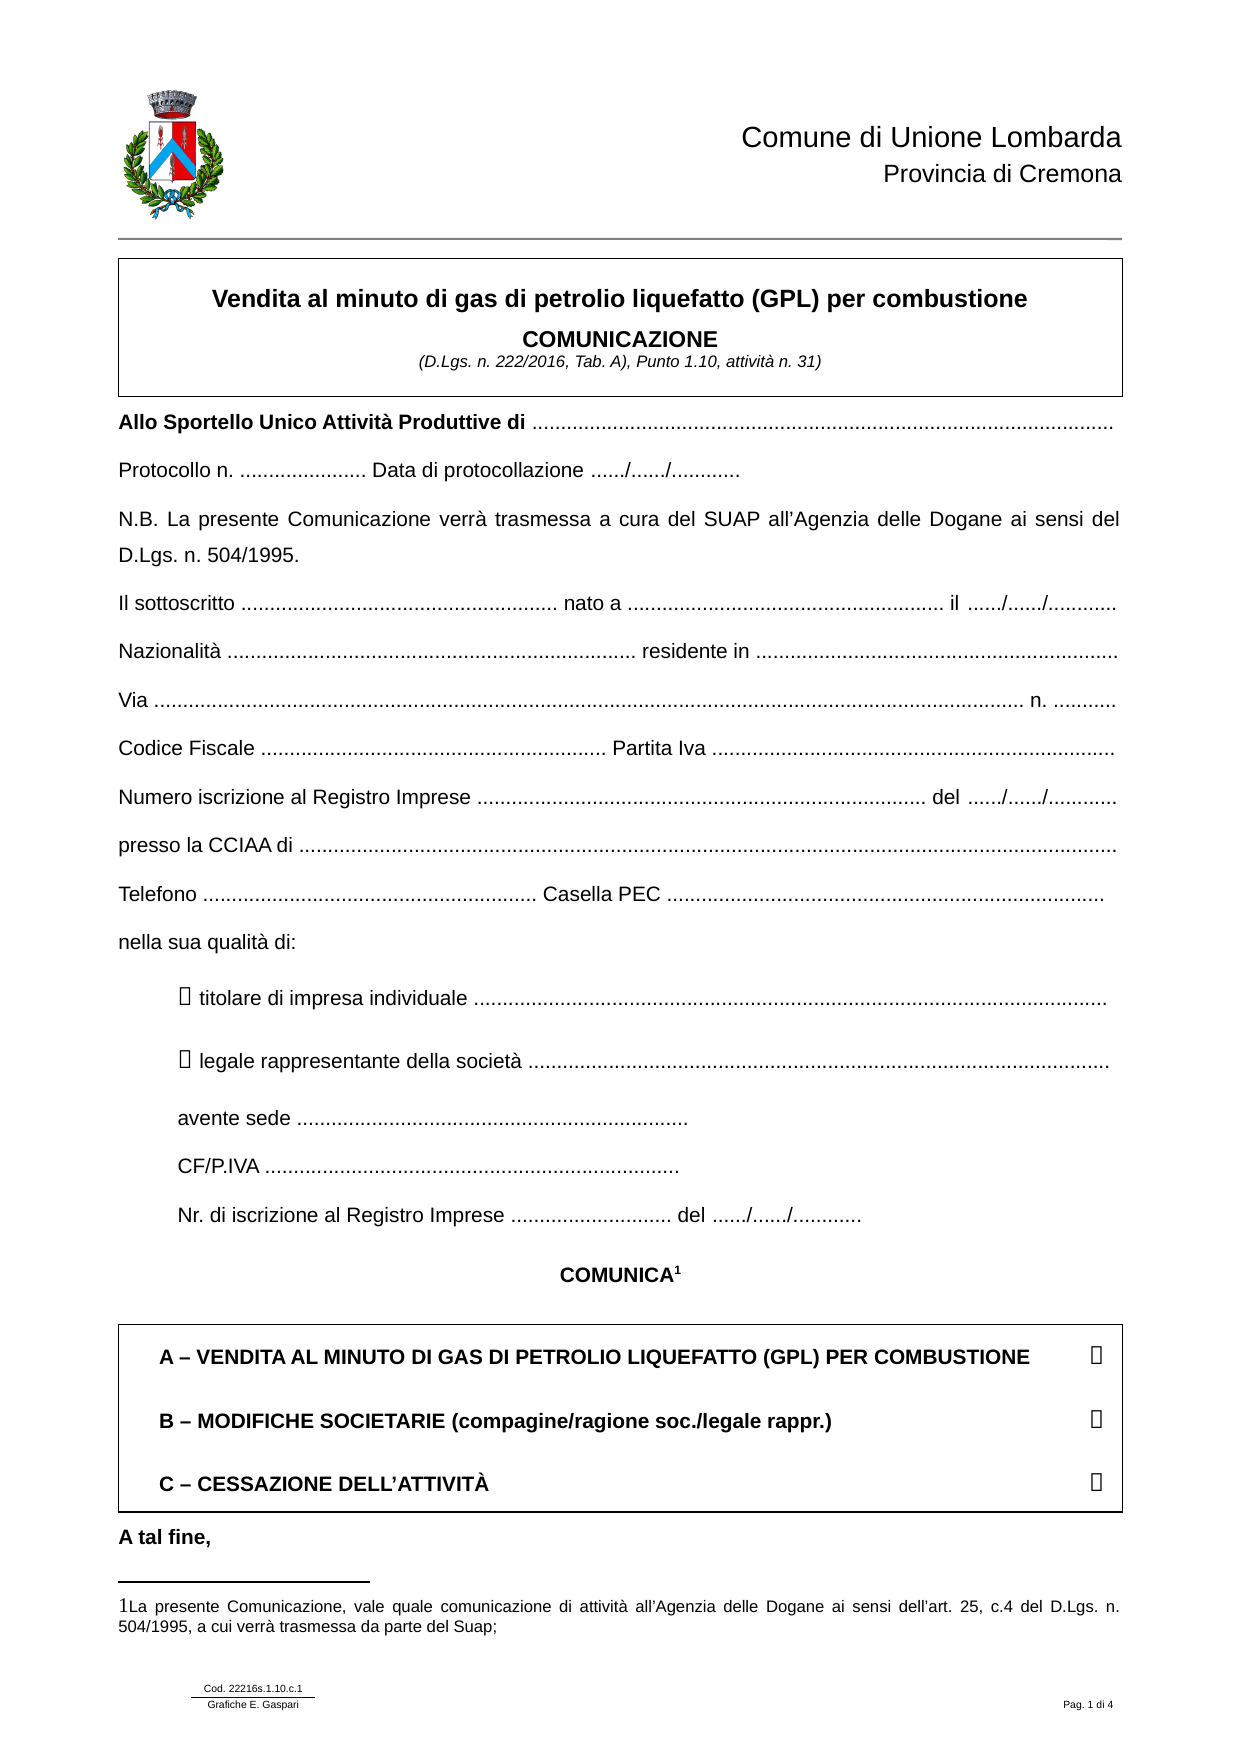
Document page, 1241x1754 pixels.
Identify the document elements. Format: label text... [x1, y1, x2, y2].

text Nr. di iscrizione al Registro Imprese ............................ del ....../....../............ [177, 1202, 1122, 1226]
text  legale rappresentante della società ..................................................................................................... [177, 1042, 1122, 1076]
text Provincia di Cremona [224, 159, 1122, 188]
text CF/P.IVA ........................................................................ [177, 1154, 1122, 1178]
text  titolare di impresa individuale .............................................................................................................. [177, 978, 1122, 1012]
table_header A – VENDITA AL MINUTO DI GAS DI PETROLIO LIQUEFATTO (GPL) PER COMBUSTIONE  B – MODIFICHE SOCIETARIE (compagine/ragione soc./legale rappr.)  C – CESSAZIONE DELL’ATTIVITÀ  [119, 1325, 1122, 1511]
text Comune di Unione Lombarda [224, 121, 1122, 154]
text Via ....................................................................................................................................................... n. ........... [118, 688, 1122, 712]
text COMUNICA [118, 1263, 1122, 1287]
text Allo Sportello Unico Attività Produttive di ..................................................................................................... [118, 410, 1122, 434]
text Il sottoscritto ....................................................... nato a ....................................................... il ....../....../............ [118, 591, 1122, 615]
text Telefono .......................................................... Casella PEC ............................................................................ [118, 882, 1122, 906]
text La presente Comunicazione, vale quale comunicazione di attività all’Agenzia delle Dogane ai sensi dell’art. 25, c.4 del D.Lgs. n. 504/1995, a cui verrà trasmessa da parte del Suap; [118, 1593, 1122, 1636]
text avente sede .................................................................... [177, 1106, 1122, 1129]
table_header Vendita al minuto di gas di petrolio liquefatto (GPL) per combustione COMUNICAZIONE (D.Lgs. n. 222/2016, Tab. A), Punto 1.10, attività n. 31) [119, 259, 1122, 396]
text nella sua qualità di: [118, 930, 1122, 954]
text Protocollo n. ...................... Data di protocollazione ....../....../............ [118, 458, 1122, 482]
text Numero iscrizione al Registro Imprese .............................................................................. del ....../....../............ [118, 785, 1122, 809]
text N.B. La presente Comunicazione verrà trasmessa a cura del SUAP all’Agenzia delle Dogane ai sensi del D.Lgs. n. 504/1995. [118, 507, 1122, 566]
text Codice Fiscale ............................................................ Partita Iva ...................................................................... [118, 736, 1122, 760]
picture [122, 90, 224, 221]
text A tal fine, [118, 1525, 1122, 1549]
text presso la CCIAA di .............................................................................................................................................. [118, 833, 1122, 857]
text Nazionalità ....................................................................... residente in ............................................................... [118, 639, 1122, 663]
